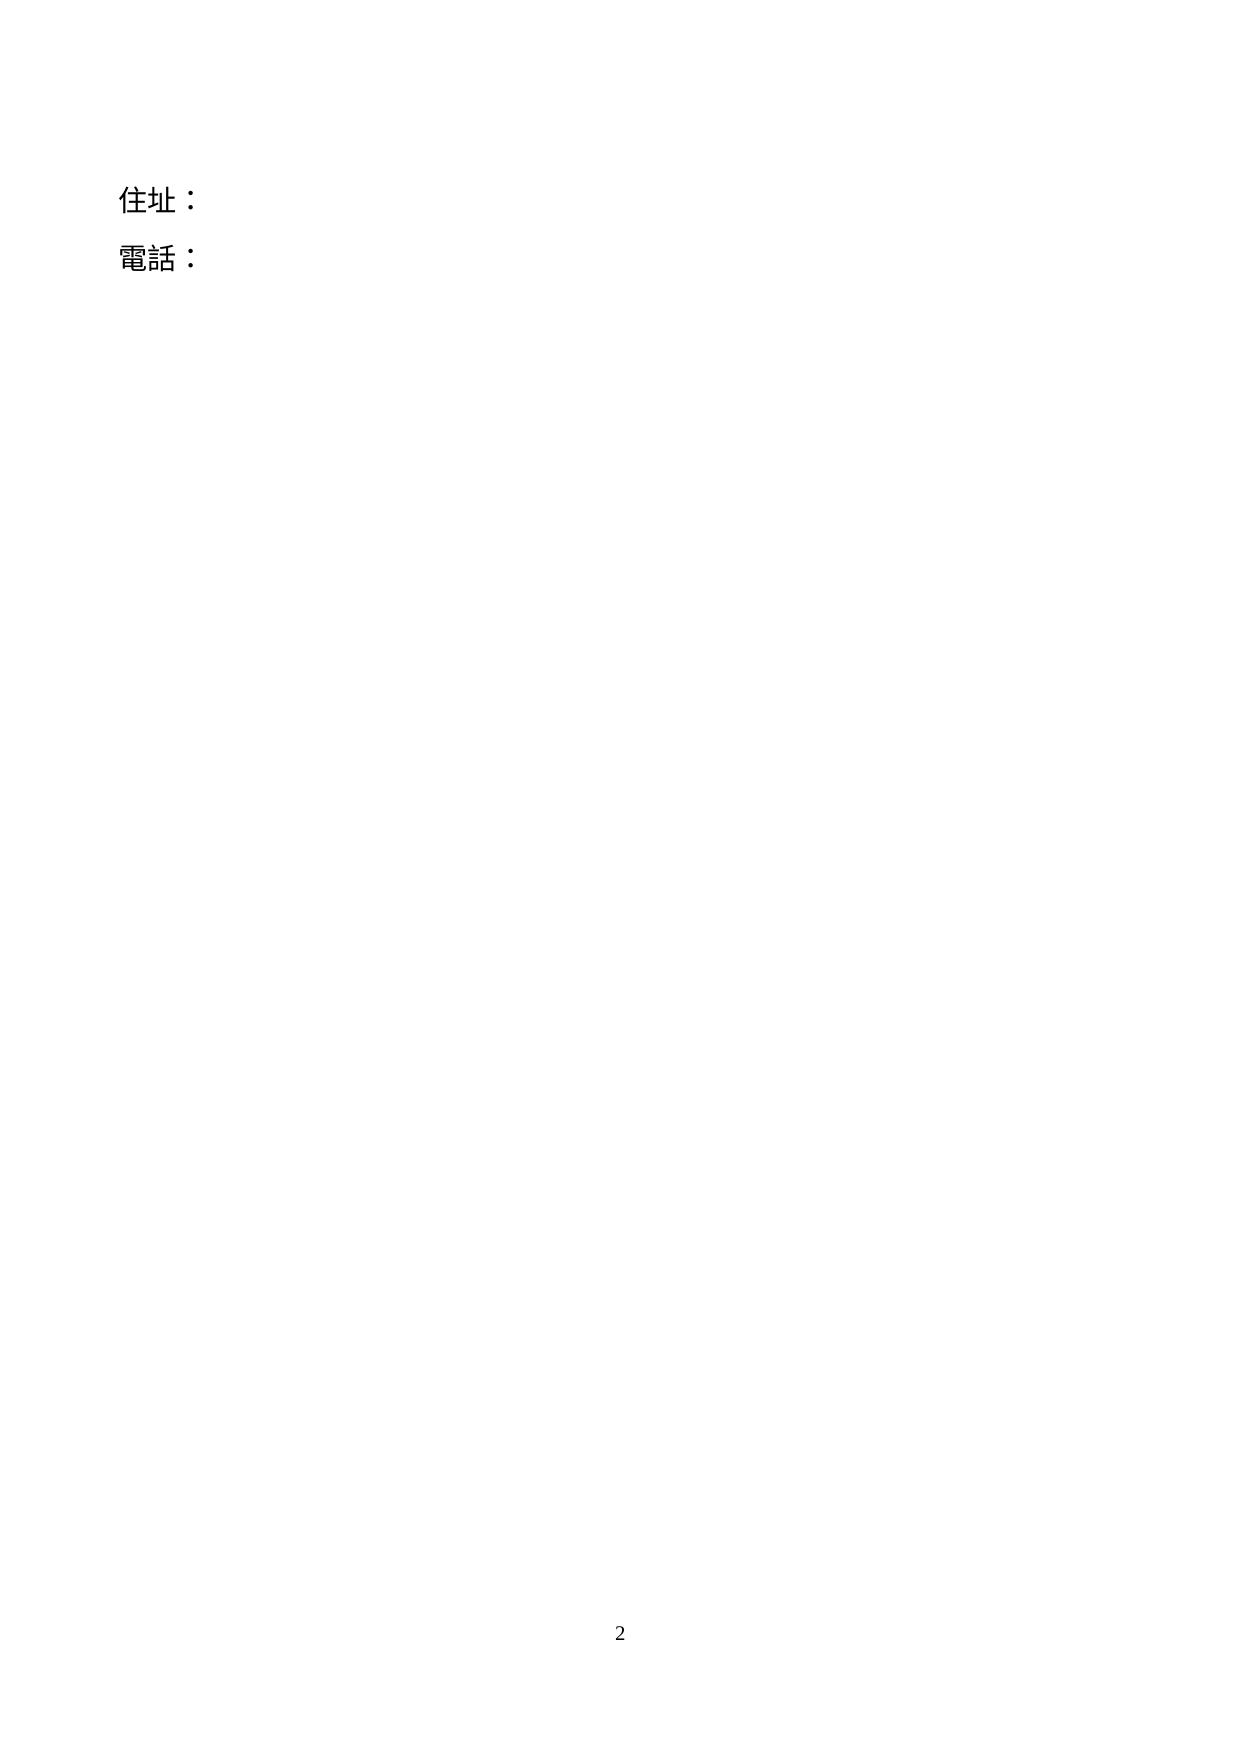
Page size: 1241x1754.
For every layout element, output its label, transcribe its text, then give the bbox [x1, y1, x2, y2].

text 住址： [118, 164, 1122, 223]
text 電話： [118, 223, 1122, 281]
